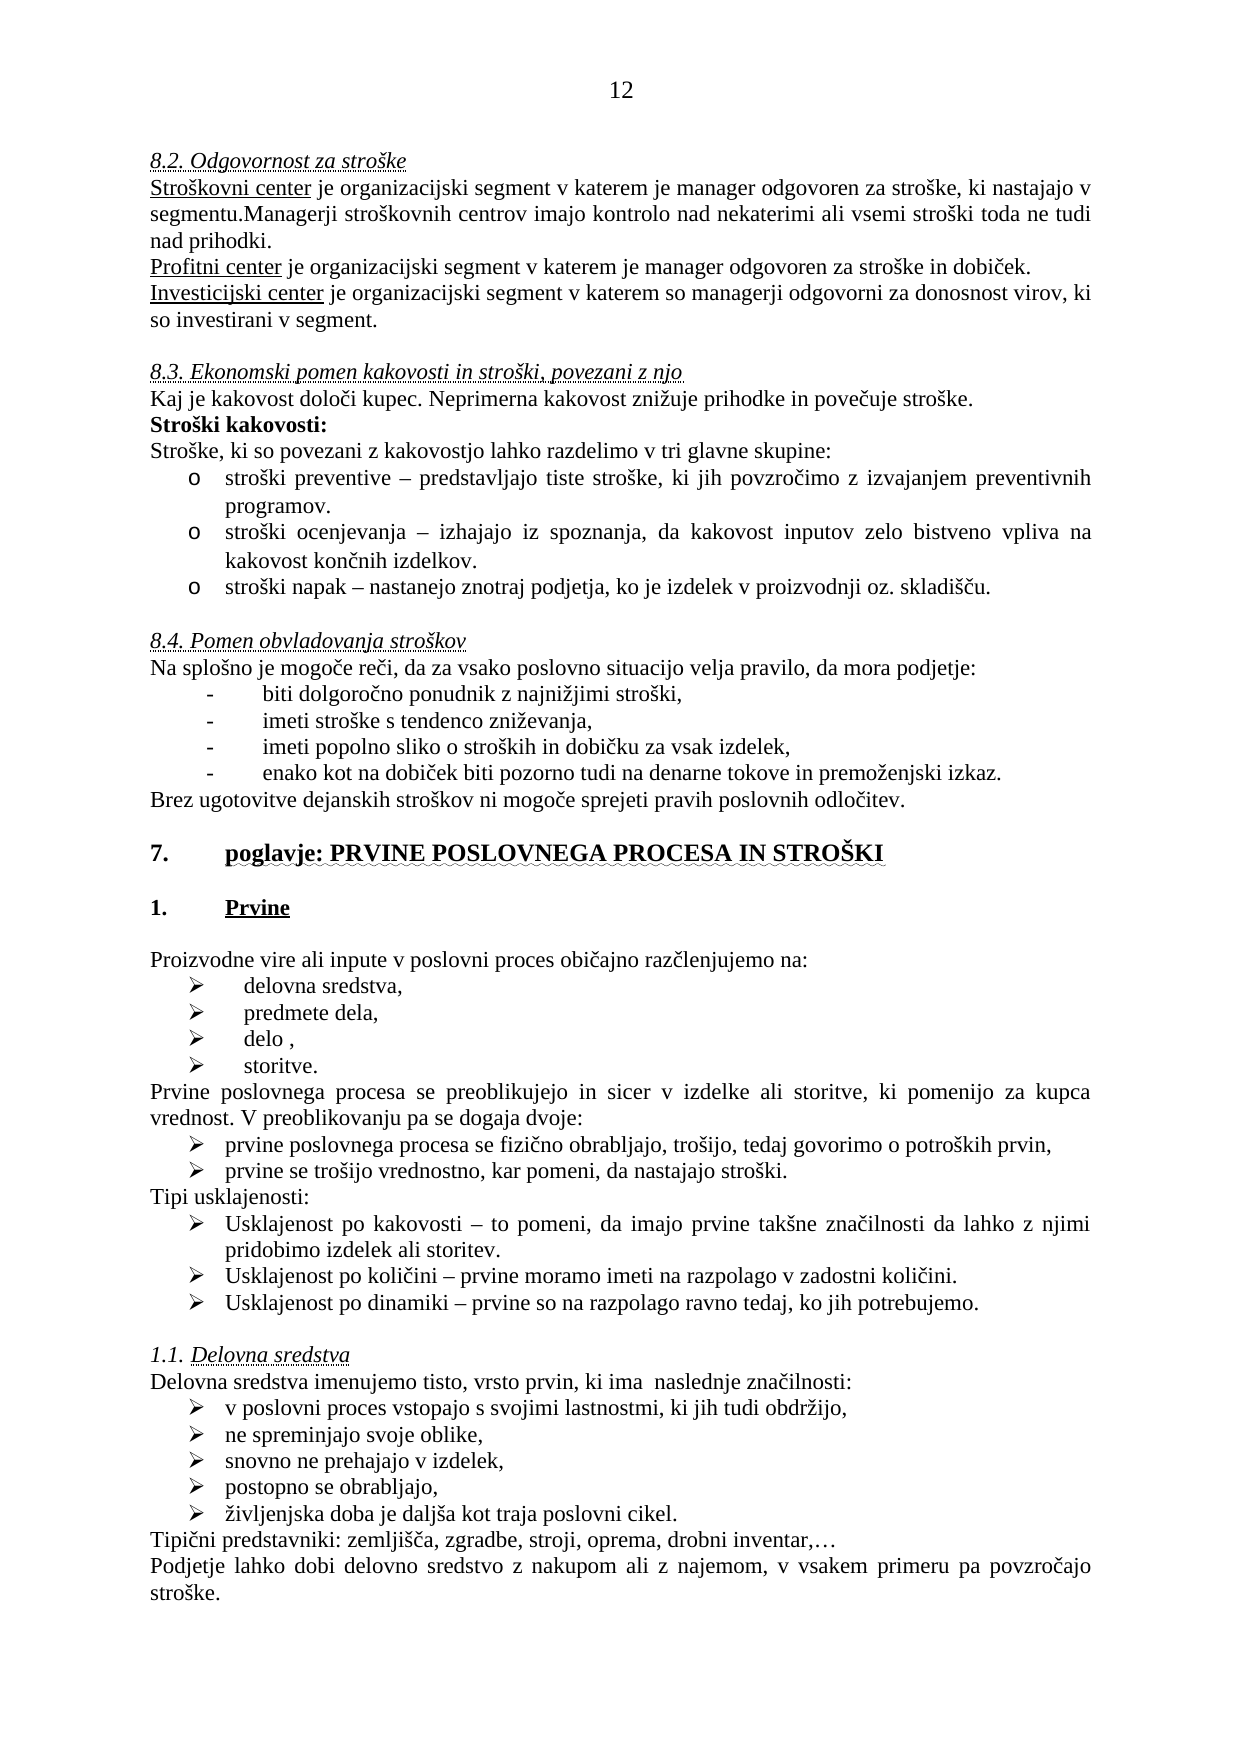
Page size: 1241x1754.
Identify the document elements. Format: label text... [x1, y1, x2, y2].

list enako kot na dobiček biti pozorno tudi na denarne tokove in premoženjski izkaz. [206, 759, 1093, 786]
text Delovna sredstva imenujemo tisto, vrsto prvin, ki ima naslednje značilnosti: [150, 1368, 1093, 1394]
text Stroškovni center je organizacijski segment v katerem je manager odgovoren za stroške, ki nastajajo v segmentu.Managerji stroškovnih centrov imajo kontrolo nad nekaterimi ali vsemi stroški toda ne tudi nad prihodki. [150, 174, 1093, 253]
text Stroške, ki so povezani z kakovostjo lahko razdelimo v tri glavne skupine: [150, 437, 1093, 464]
list življenjska doba je daljša kot traja poslovni cikel. [187, 1500, 1093, 1526]
text Na splošno je mogoče reči, da za vsako poslovno situacijo velja pravilo, da mora podjetje: [150, 654, 1093, 680]
text Brez ugotovitve dejanskih stroškov ni mogoče sprejeti pravih poslovnih odločitev. [150, 786, 1093, 812]
text 8.4. Pomen obvladovanja stroškov [150, 628, 1093, 654]
text Kaj je kakovost določi kupec. Neprimerna kakovost znižuje prihodke in povečuje stroške. [150, 385, 1093, 411]
text Podjetje lahko dobi delovno sredstvo z nakupom ali z najemom, v vsakem primeru pa povzročajo stroške. [150, 1552, 1093, 1605]
text Investicijski center je organizacijski segment v katerem so managerji odgovorni za donosnost virov, ki so investirani v segment. [150, 279, 1093, 332]
list Delovna sredstva [150, 1342, 1093, 1368]
list Usklajenost po kakovosti – to pomeni, da imajo prvine takšne značilnosti da lahko z njimi pridobimo izdelek ali storitev. [187, 1210, 1093, 1262]
list prvine poslovnega procesa se fizično obrabljajo, trošijo, tedaj govorimo o potroških prvin, [187, 1131, 1093, 1157]
list stroški napak – nastanejo znotraj podjetja, ko je izdelek v proizvodnji oz. skladišču. [187, 573, 1093, 601]
list Prvine [150, 893, 1093, 920]
list delovna sredstva, [187, 973, 1093, 999]
list imeti stroške s tendenco zniževanja, [206, 707, 1093, 733]
text Profitni center je organizacijski segment v katerem je manager odgovoren za stroške in dobiček. [150, 253, 1093, 279]
list storitve. [187, 1052, 1093, 1078]
list biti dolgoročno ponudnik z najnižjimi stroški, [206, 680, 1093, 707]
text Stroški kakovosti: [150, 411, 1093, 437]
text Tipi usklajenosti: [150, 1183, 1093, 1210]
list prvine se trošijo vrednostno, kar pomeni, da nastajajo stroški. [187, 1157, 1093, 1183]
list stroški preventive – predstavljajo tiste stroške, ki jih povzročimo z izvajanjem preventivnih programov. [187, 464, 1093, 518]
list stroški ocenjevanja – izhajajo iz spoznanja, da kakovost inputov zelo bistveno vpliva na kakovost končnih izdelkov. [187, 518, 1093, 573]
list imeti popolno sliko o stroških in dobičku za vsak izdelek, [206, 733, 1093, 759]
list postopno se obrabljajo, [187, 1473, 1093, 1500]
text Tipični predstavniki: zemljišča, zgradbe, stroji, oprema, drobni inventar,… [150, 1526, 1093, 1552]
list snovno ne prehajajo v izdelek, [187, 1447, 1093, 1473]
text Proizvodne vire ali inpute v poslovni proces običajno razčlenjujemo na: [150, 946, 1093, 973]
list poglavje: PRVINE POSLOVNEGA PROCESA IN STROŠKI [150, 838, 1093, 867]
list delo , [187, 1025, 1093, 1052]
list v poslovni proces vstopajo s svojimi lastnostmi, ki jih tudi obdržijo, [187, 1394, 1093, 1421]
text 8.3. Ekonomski pomen kakovosti in stroški, povezani z njo [150, 358, 1093, 385]
list Usklajenost po količini – prvine moramo imeti na razpolago v zadostni količini. [187, 1262, 1093, 1289]
list predmete dela, [187, 999, 1093, 1025]
list ne spreminjajo svoje oblike, [187, 1421, 1093, 1447]
text 8.2. Odgovornost za stroške [150, 148, 1093, 174]
text Prvine poslovnega procesa se preoblikujejo in sicer v izdelke ali storitve, ki pomenijo za kupca vrednost. V preoblikovanju pa se dogaja dvoje: [150, 1078, 1093, 1131]
list Usklajenost po dinamiki – prvine so na razpolago ravno tedaj, ko jih potrebujemo. [187, 1289, 1093, 1315]
